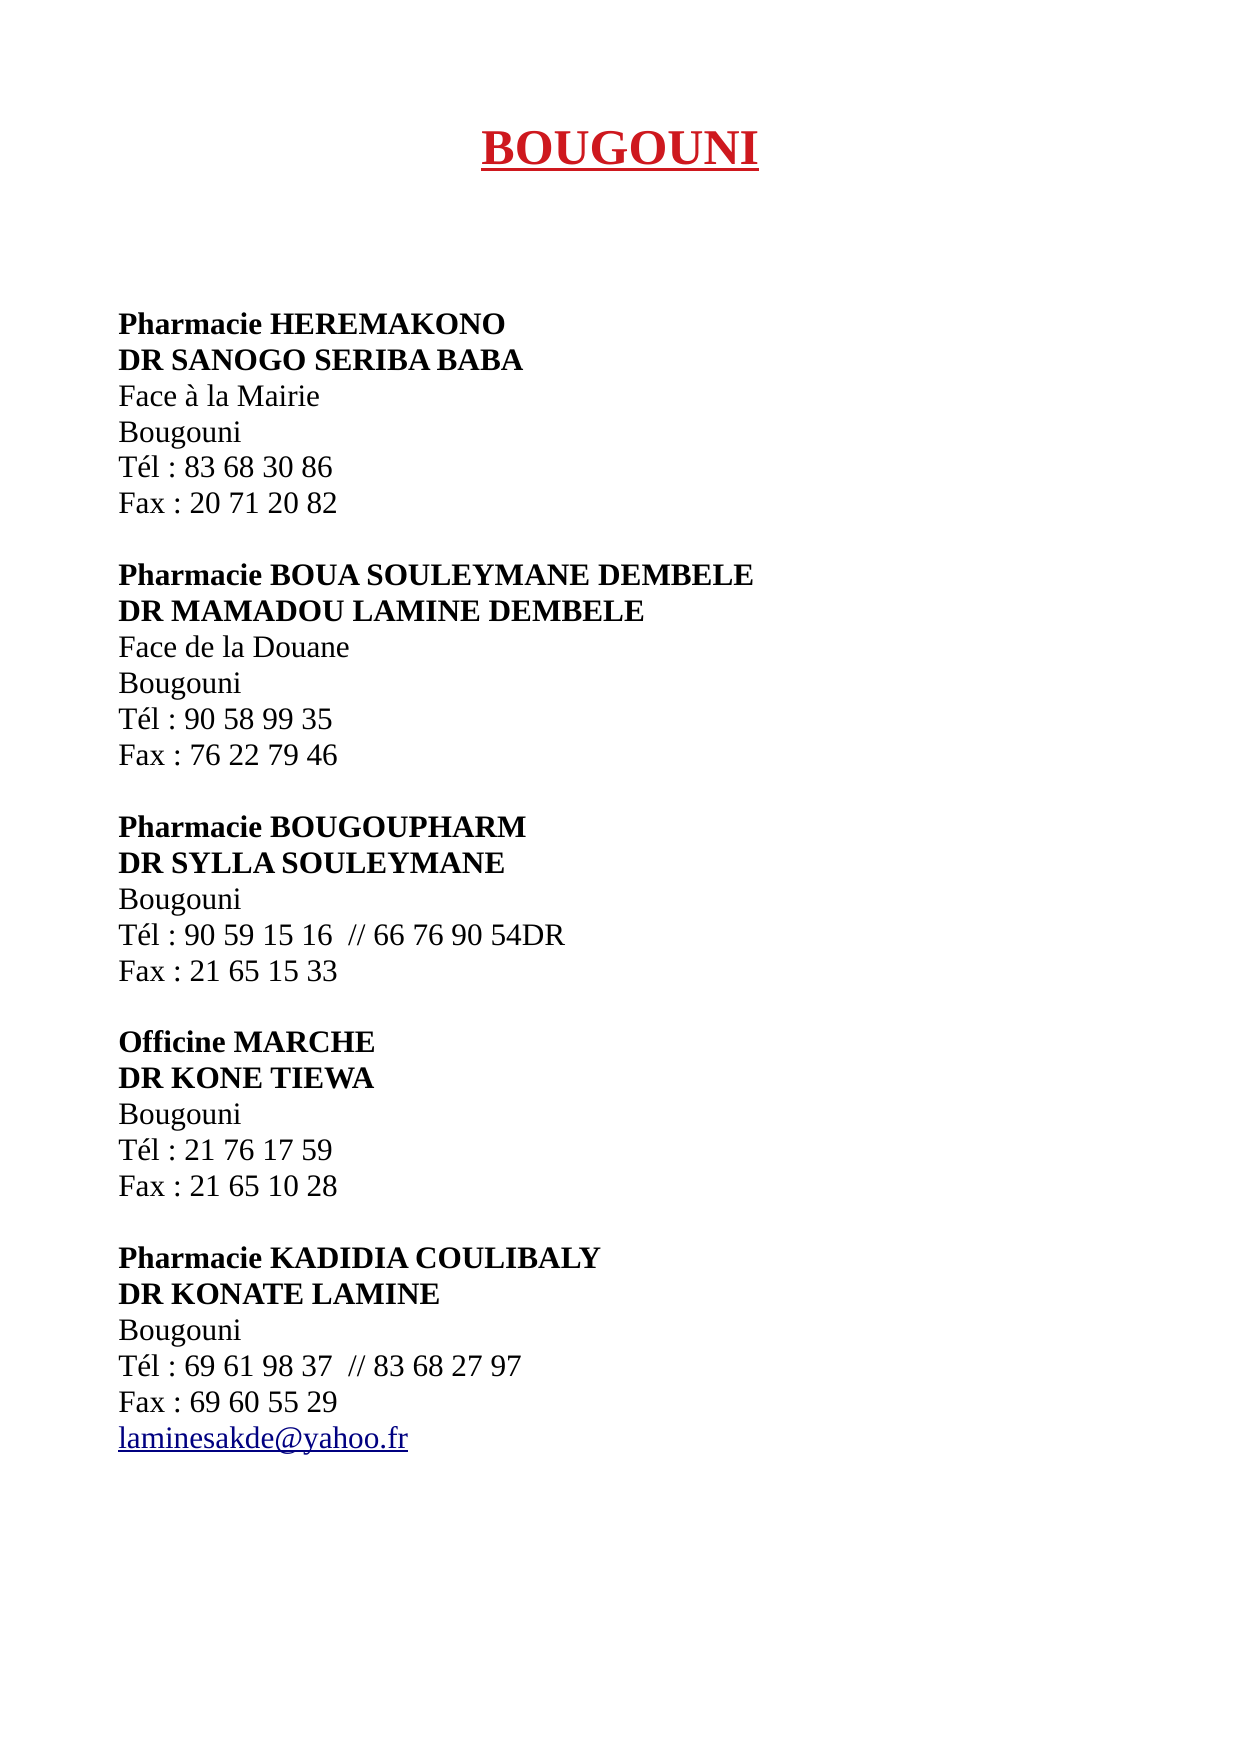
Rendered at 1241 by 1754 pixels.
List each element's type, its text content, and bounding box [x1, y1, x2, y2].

text Bougouni [118, 1096, 1122, 1132]
text Pharmacie BOUGOUPHARM [118, 808, 1122, 844]
text Officine MARCHE [118, 1024, 1122, 1060]
text Bougouni [118, 413, 1122, 449]
text DR MAMADOU LAMINE DEMBELE [118, 592, 1122, 628]
text laminesakde@yahoo.fr [118, 1419, 1122, 1455]
text BOUGOUNI [118, 118, 1122, 176]
text Bougouni [118, 880, 1122, 916]
text Fax : 21 65 10 28 [118, 1167, 1122, 1203]
text Bougouni [118, 664, 1122, 700]
text Tél : 90 58 99 35 [118, 700, 1122, 736]
text DR KONATE LAMINE [118, 1275, 1122, 1311]
text Tél : 69 61 98 37 // 83 68 27 97 [118, 1347, 1122, 1383]
text DR KONE TIEWA [118, 1060, 1122, 1096]
text Tél : 90 59 15 16 // 66 76 90 54DR [118, 916, 1122, 952]
text Fax : 21 65 15 33 [118, 952, 1122, 988]
text DR SANOGO SERIBA BABA [118, 341, 1122, 377]
text Pharmacie KADIDIA COULIBALY [118, 1239, 1122, 1275]
text Bougouni [118, 1311, 1122, 1347]
text Fax : 20 71 20 82 [118, 485, 1122, 521]
text Tél : 21 76 17 59 [118, 1132, 1122, 1167]
text Fax : 76 22 79 46 [118, 736, 1122, 772]
text Pharmacie HEREMAKONO [118, 305, 1122, 341]
text Tél : 83 68 30 86 [118, 449, 1122, 485]
text Pharmacie BOUA SOULEYMANE DEMBELE [118, 557, 1122, 592]
text DR SYLLA SOULEYMANE [118, 844, 1122, 880]
text Face à la Mairie [118, 377, 1122, 413]
text Fax : 69 60 55 29 [118, 1383, 1122, 1419]
text Face de la Douane [118, 628, 1122, 664]
